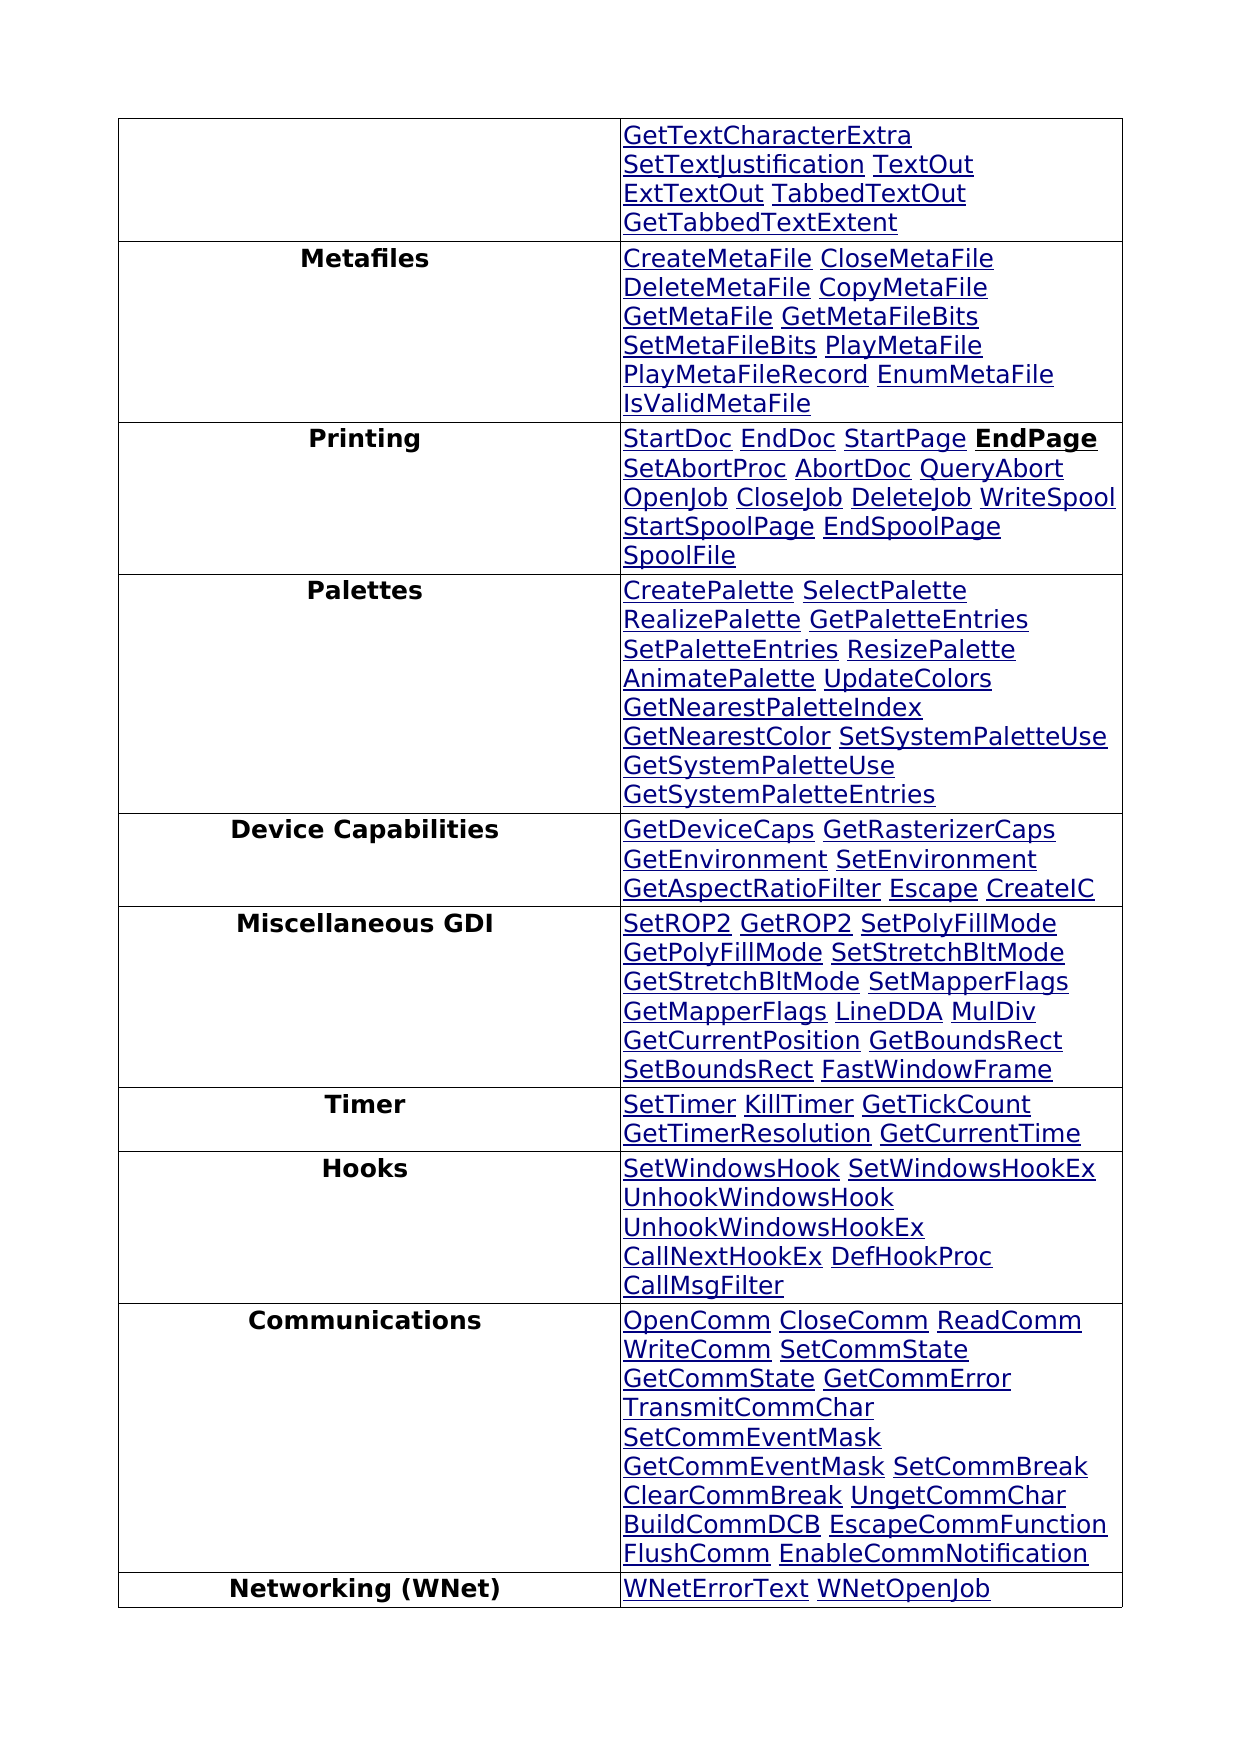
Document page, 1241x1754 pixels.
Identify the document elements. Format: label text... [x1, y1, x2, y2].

table_cell StartDoc EndDoc StartPage EndPage SetAbortProc AbortDoc QueryAbort OpenJob CloseJob DeleteJob WriteSpool StartSpoolPage EndSpoolPage SpoolFile [621, 423, 1122, 573]
table_cell SetTimer KillTimer GetTickCount GetTimerResolution GetCurrentTime [621, 1088, 1122, 1151]
table_cell SetWindowsHook SetWindowsHookEx UnhookWindowsHook UnhookWindowsHookEx CallNextHookEx DefHookProc CallMsgFilter [621, 1152, 1122, 1303]
table_cell Hooks [119, 1152, 620, 1303]
table_cell [119, 119, 620, 241]
table_cell Miscellaneous GDI [119, 907, 620, 1087]
table_cell CreateMetaFile CloseMetaFile DeleteMetaFile CopyMetaFile GetMetaFile GetMetaFileBits SetMetaFileBits PlayMetaFile PlayMetaFileRecord EnumMetaFile IsValidMetaFile [621, 242, 1122, 422]
table_cell OpenComm CloseComm ReadComm WriteComm SetCommState GetCommState GetCommError TransmitCommChar SetCommEventMask GetCommEventMask SetCommBreak ClearCommBreak UngetCommChar BuildCommDCB EscapeCommFunction FlushComm EnableCommNotification [621, 1304, 1122, 1572]
table_cell GetTextCharacterExtra SetTextJustification TextOut ExtTextOut TabbedTextOut GetTabbedTextExtent [621, 119, 1122, 241]
table_cell Palettes [119, 575, 620, 813]
table_cell Metafiles [119, 242, 620, 422]
table_cell Printing [119, 423, 620, 573]
table_cell Communications [119, 1304, 620, 1572]
table_cell SetROP2 GetROP2 SetPolyFillMode GetPolyFillMode SetStretchBltMode GetStretchBltMode SetMapperFlags GetMapperFlags LineDDA MulDiv GetCurrentPosition GetBoundsRect SetBoundsRect FastWindowFrame [621, 907, 1122, 1087]
table_cell GetDeviceCaps GetRasterizerCaps GetEnvironment SetEnvironment GetAspectRatioFilter Escape CreateIC [621, 814, 1122, 906]
table_cell Networking (WNet) [119, 1573, 620, 1607]
table_cell Device Capabilities [119, 814, 620, 906]
table_cell WNetErrorText WNetOpenJob [621, 1573, 1122, 1607]
table_cell CreatePalette SelectPalette RealizePalette GetPaletteEntries SetPaletteEntries ResizePalette AnimatePalette UpdateColors GetNearestPaletteIndex GetNearestColor SetSystemPaletteUse GetSystemPaletteUse GetSystemPaletteEntries [621, 575, 1122, 813]
table_cell Timer [119, 1088, 620, 1151]
